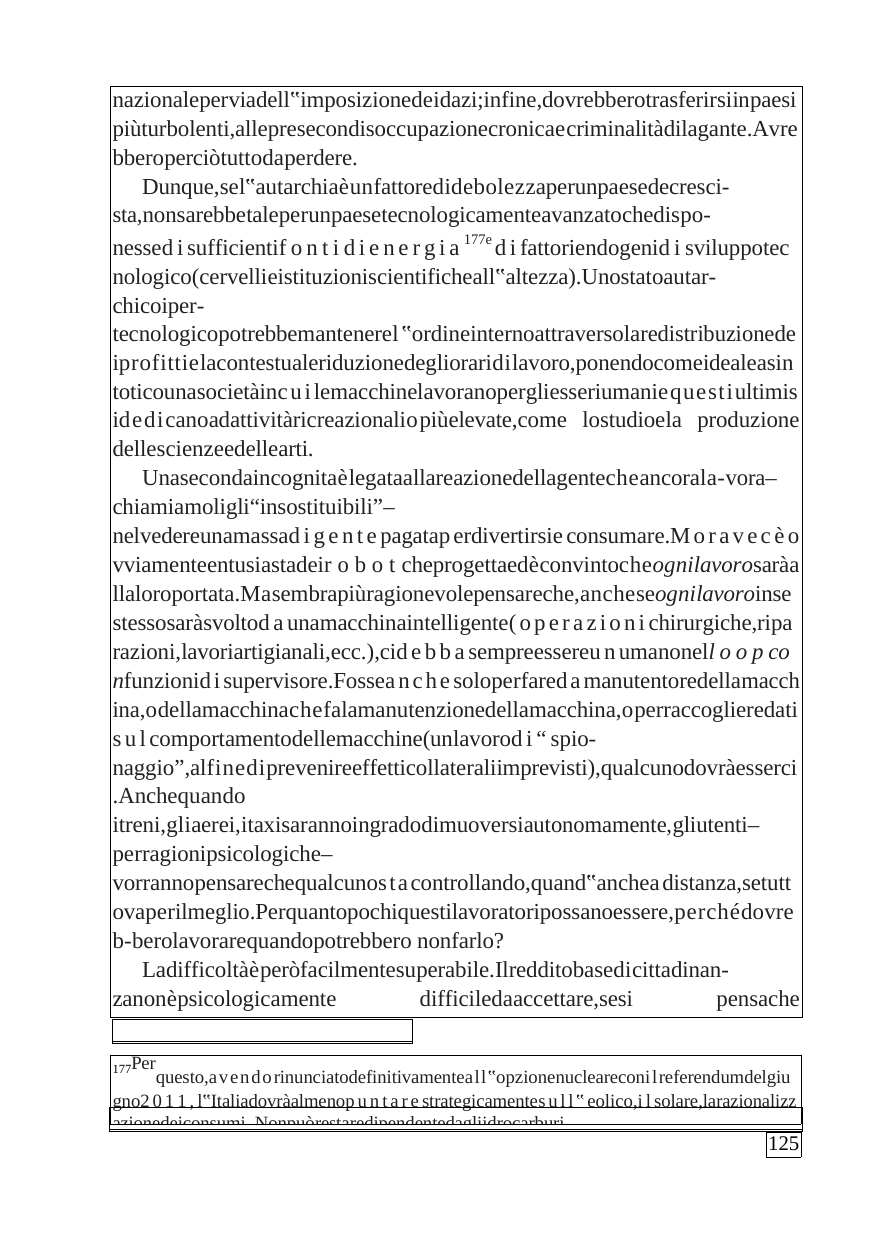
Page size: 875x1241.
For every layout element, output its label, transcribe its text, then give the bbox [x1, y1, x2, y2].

text Dunque,sel‟autarchiaèunfattoredidebolezzaperunpaesedecresci-sta,nonsarebbetaleperunpaesetecnologicamenteavanzatochedispo-nessedisufficientifontidienergia177edifattoriendogenidisviluppotecnologico(cervellieistituzioniscientificheall‟altezza).Unostatoautar-chicoiper-tecnologicopotrebbemantenerel‟ordineinternoattraversolaredistribuzionedeiprofittielacontestualeriduzionedeglioraridilavoro,ponendocomeidealeasintoticounasocietàincuilemacchinelavoranopergliesseriumaniequestiultimisidedicanoadattivitàricreazionaliopiùelevate,come lostudioela produzione dellescienzeedellearti. [112, 173, 799, 461]
text 177Perquesto,avendorinunciatodefinitivamenteall‟opzionenucleareconilreferendumdelgiugno2011,l‟Italiadovràalmenopuntarestrategicamentesull‟eolico,ilsolare,larazionalizzazionedeiconsumi. Nonpuòrestaredipendentedagliidrocarburi. [112, 1056, 799, 1107]
text Unasecondaincognitaèlegataallareazionedellagentecheancorala-vora–chiamiamoligli“insostituibili”–nelvedereunamassadigentepagataperdivertirsieconsumare.Moravecèovviamenteentusiastadeirobotcheprogettaedèconvintocheognilavorosaràallaloroportata.Masembrapiùragionevolepensareche,ancheseognilavoroinsestessosaràsvoltodaunamacchinaintelligente(operazionichirurgiche,riparazioni,lavoriartigianali,ecc.),cidebbasempreessereunumanonelloopconfunzionidisupervisore.Fosseanchesoloperfaredamanutentoredellamacchina,odellamacchinachefalamanutenzionedellamacchina,operraccoglieredatisulcomportamentodellemacchine(unlavorodi“spio-naggio”,alfinediprevenireeffetticollateraliimprevisti),qualcunodovràesserci.Anchequando itreni,gliaerei,itaxisarannoingradodimuoversiautonomamente,gliutenti–perragionipsicologiche–vorrannopensarechequalcunostacontrollando,quand‟ancheadistanza,setuttovaperilmeglio.Perquantopochiquestilavoratoripossanoessere,perchédovreb-berolavorarequandopotrebbero nonfarlo? [112, 464, 800, 954]
text 177Perquesto,avendorinunciatodefinitivamenteall‟opzionenucleareconilreferendumdelgiugno2011,l‟Italiadovràalmenopuntarestrategicamentesull‟eolico,ilsolare,larazionalizzazionedeiconsumi. Nonpuòrestaredipendentedagliidrocarburi. [112, 1108, 799, 1124]
text Ladifficoltàèperòfacilmentesuperabile.Ilredditobasedicittadinan-zanonèpsicologicamente difficiledaaccettare,sesi pensache giàoggicisonomilionidipersonechevivonodirendita,traendoprofittodallavorodeipadriodeinonni.Sitrattasolodiconvincersichetuttihannodirittodi [112, 956, 800, 1017]
text nazionaleperviadell‟imposizionedeidazi;infine,dovrebberotrasferirsiinpaesipiùturbolenti,allepresecondisoccupazionecronicaecriminalitàdilagante.Avrebberoperciòtuttodaperdere. [112, 87, 798, 170]
text 125 [768, 1133, 801, 1155]
